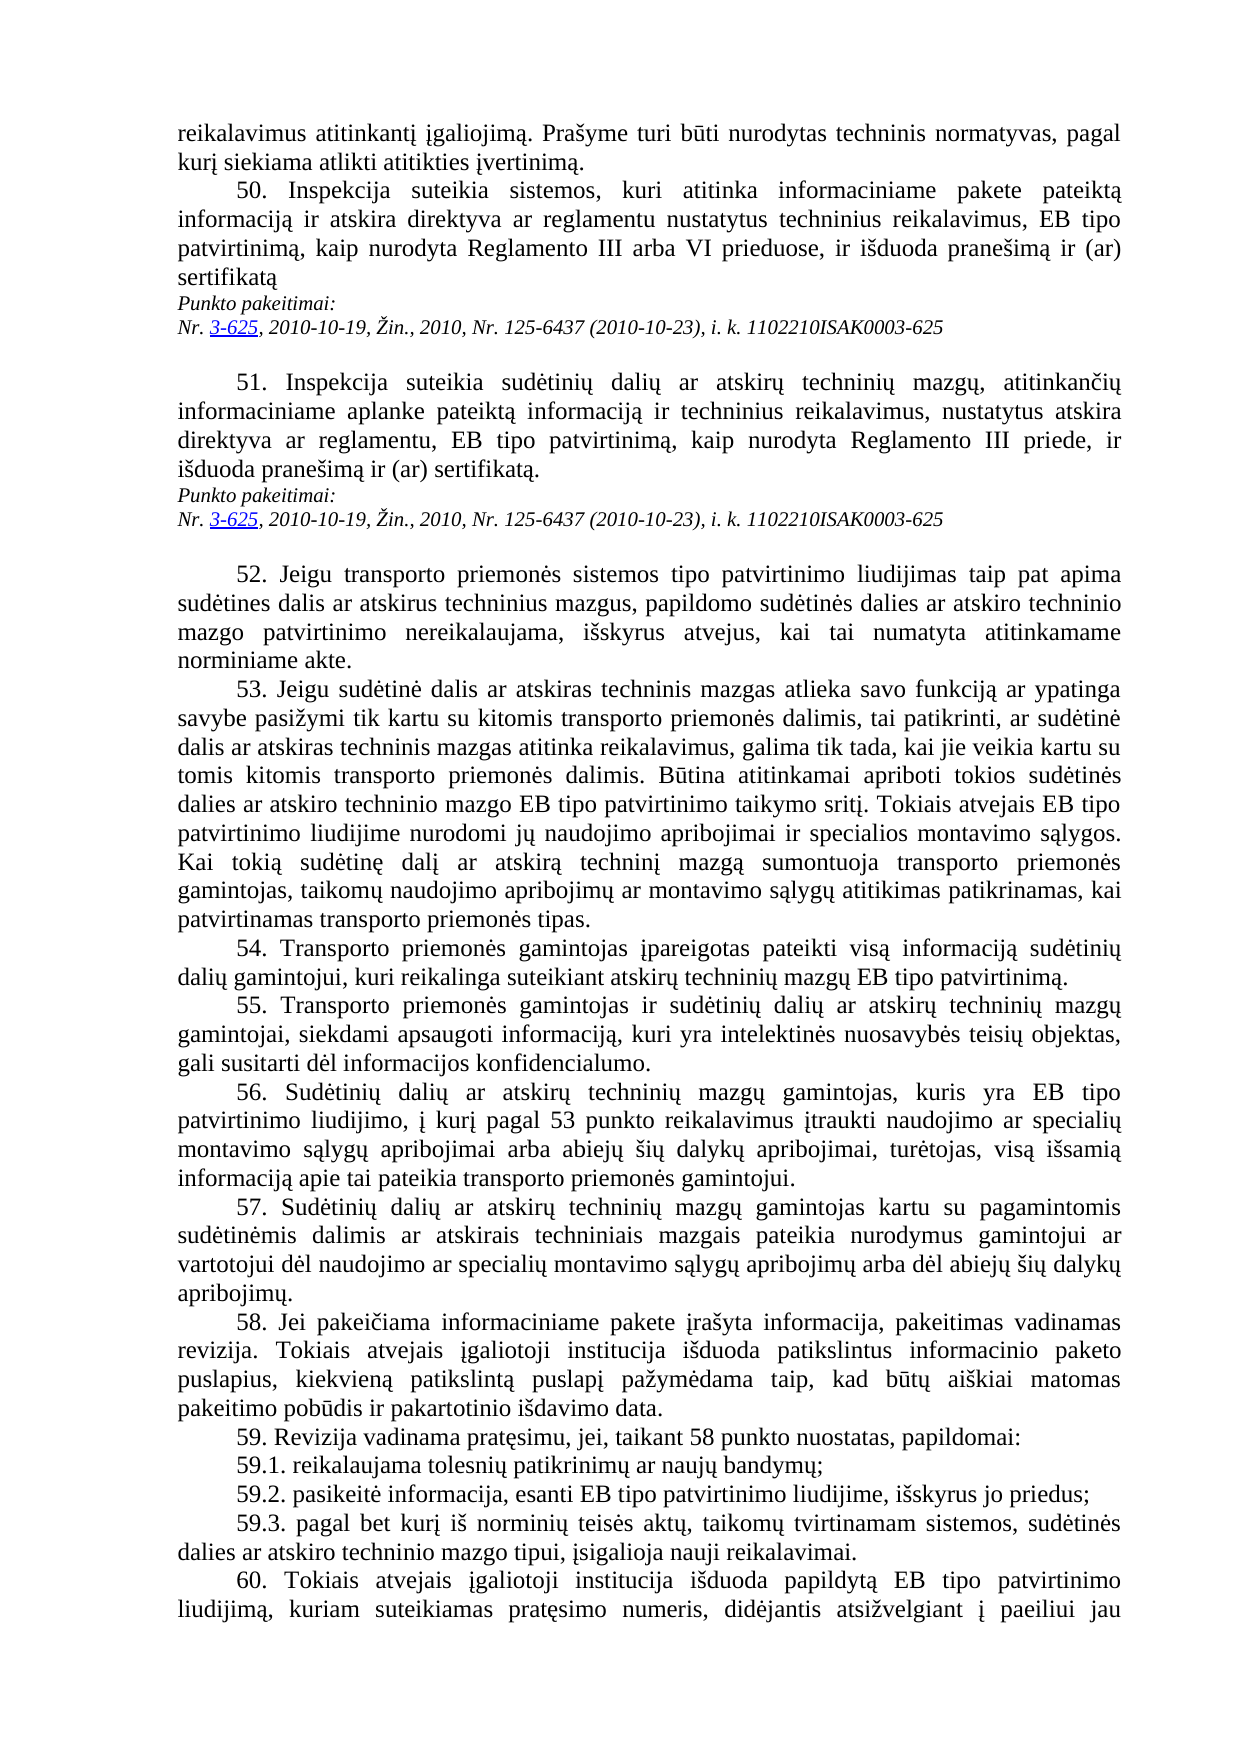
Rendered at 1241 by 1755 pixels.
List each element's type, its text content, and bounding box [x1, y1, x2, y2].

text Nr. 3-625, 2010-10-19, Žin., 2010, Nr. 125-6437 (2010-10-23), i. k. 1102210ISAK0003-625 [177, 507, 1122, 531]
text 60. Tokiais atvejais įgaliotoji institucija išduoda papildytą EB tipo patvirtinimo liudijimą, kuriam suteikiamas pratęsimo numeris, didėjantis atsižvelgiant į paeiliui jau [177, 1566, 1122, 1623]
text 52. Jeigu transporto priemonės sistemos tipo patvirtinimo liudijimas taip pat apima sudėtines dalis ar atskirus techninius mazgus, papildomo sudėtinės dalies ar atskiro techninio mazgo patvirtinimo nereikalaujama, išskyrus atvejus, kai tai numatyta atitinkamame norminiame akte. [177, 559, 1122, 674]
text 53. Jeigu sudėtinė dalis ar atskiras techninis mazgas atlieka savo funkciją ar ypatinga savybe pasižymi tik kartu su kitomis transporto priemonės dalimis, tai patikrinti, ar sudėtinė dalis ar atskiras techninis mazgas atitinka reikalavimus, galima tik tada, kai jie veikia kartu su tomis kitomis transporto priemonės dalimis. Būtina atitinkamai apriboti tokios sudėtinės dalies ar atskiro techninio mazgo EB tipo patvirtinimo taikymo sritį. Tokiais atvejais EB tipo patvirtinimo liudijime nurodomi jų naudojimo apribojimai ir specialios montavimo sąlygos. Kai tokią sudėtinę dalį ar atskirą techninį mazgą sumontuoja transporto priemonės gamintojas, taikomų naudojimo apribojimų ar montavimo sąlygų atitikimas patikrinamas, kai patvirtinamas transporto priemonės tipas. [177, 674, 1122, 933]
text reikalavimus atitinkantį įgaliojimą. Prašyme turi būti nurodytas techninis normatyvas, pagal kurį siekiama atlikti atitikties įvertinimą. [177, 118, 1122, 176]
text 59.3. pagal bet kurį iš norminių teisės aktų, taikomų tvirtinamam sistemos, sudėtinės dalies ar atskiro techninio mazgo tipui, įsigalioja nauji reikalavimai. [177, 1508, 1122, 1566]
text 59.1. reikalaujama tolesnių patikrinimų ar naujų bandymų; [177, 1451, 1122, 1479]
text 54. Transporto priemonės gamintojas įpareigotas pateikti visą informaciją sudėtinių dalių gamintojui, kuri reikalinga suteikiant atskirų techninių mazgų EB tipo patvirtinimą. [177, 933, 1122, 991]
text 57. Sudėtinių dalių ar atskirų techninių mazgų gamintojas kartu su pagamintomis sudėtinėmis dalimis ar atskirais techniniais mazgais pateikia nurodymus gamintojui ar vartotojui dėl naudojimo ar specialių montavimo sąlygų apribojimų arba dėl abiejų šių dalykų apribojimų. [177, 1192, 1122, 1307]
text Punkto pakeitimai: [177, 291, 1122, 315]
text 56. Sudėtinių dalių ar atskirų techninių mazgų gamintojas, kuris yra EB tipo patvirtinimo liudijimo, į kurį pagal 53 punkto reikalavimus įtraukti naudojimo ar specialių montavimo sąlygų apribojimai arba abiejų šių dalykų apribojimai, turėtojas, visą išsamią informaciją apie tai pateikia transporto priemonės gamintojui. [177, 1077, 1122, 1192]
text Nr. 3-625, 2010-10-19, Žin., 2010, Nr. 125-6437 (2010-10-23), i. k. 1102210ISAK0003-625 [177, 315, 1122, 339]
text 55. Transporto priemonės gamintojas ir sudėtinių dalių ar atskirų techninių mazgų gamintojai, siekdami apsaugoti informaciją, kuri yra intelektinės nuosavybės teisių objektas, gali susitarti dėl informacijos konfidencialumo. [177, 991, 1122, 1077]
text 59.2. pasikeitė informacija, esanti EB tipo patvirtinimo liudijime, išskyrus jo priedus; [177, 1479, 1122, 1508]
text 59. Revizija vadinama pratęsimu, jei, taikant 58 punkto nuostatas, papildomai: [177, 1422, 1122, 1451]
text 51. Inspekcija suteikia sudėtinių dalių ar atskirų techninių mazgų, atitinkančių informaciniame aplanke pateiktą informaciją ir techninius reikalavimus, nustatytus atskira direktyva ar reglamentu, EB tipo patvirtinimą, kaip nurodyta Reglamento III priede, ir išduoda pranešimą ir (ar) sertifikatą. [177, 367, 1122, 482]
text 50. Inspekcija suteikia sistemos, kuri atitinka informaciniame pakete pateiktą informaciją ir atskira direktyva ar reglamentu nustatytus techninius reikalavimus, EB tipo patvirtinimą, kaip nurodyta Reglamento III arba VI prieduose, ir išduoda pranešimą ir (ar) sertifikatą [177, 176, 1122, 291]
text 58. Jei pakeičiama informaciniame pakete įrašyta informacija, pakeitimas vadinamas revizija. Tokiais atvejais įgaliotoji institucija išduoda patikslintus informacinio paketo puslapius, kiekvieną patikslintą puslapį pažymėdama taip, kad būtų aiškiai matomas pakeitimo pobūdis ir pakartotinio išdavimo data. [177, 1307, 1122, 1422]
text Punkto pakeitimai: [177, 482, 1122, 507]
